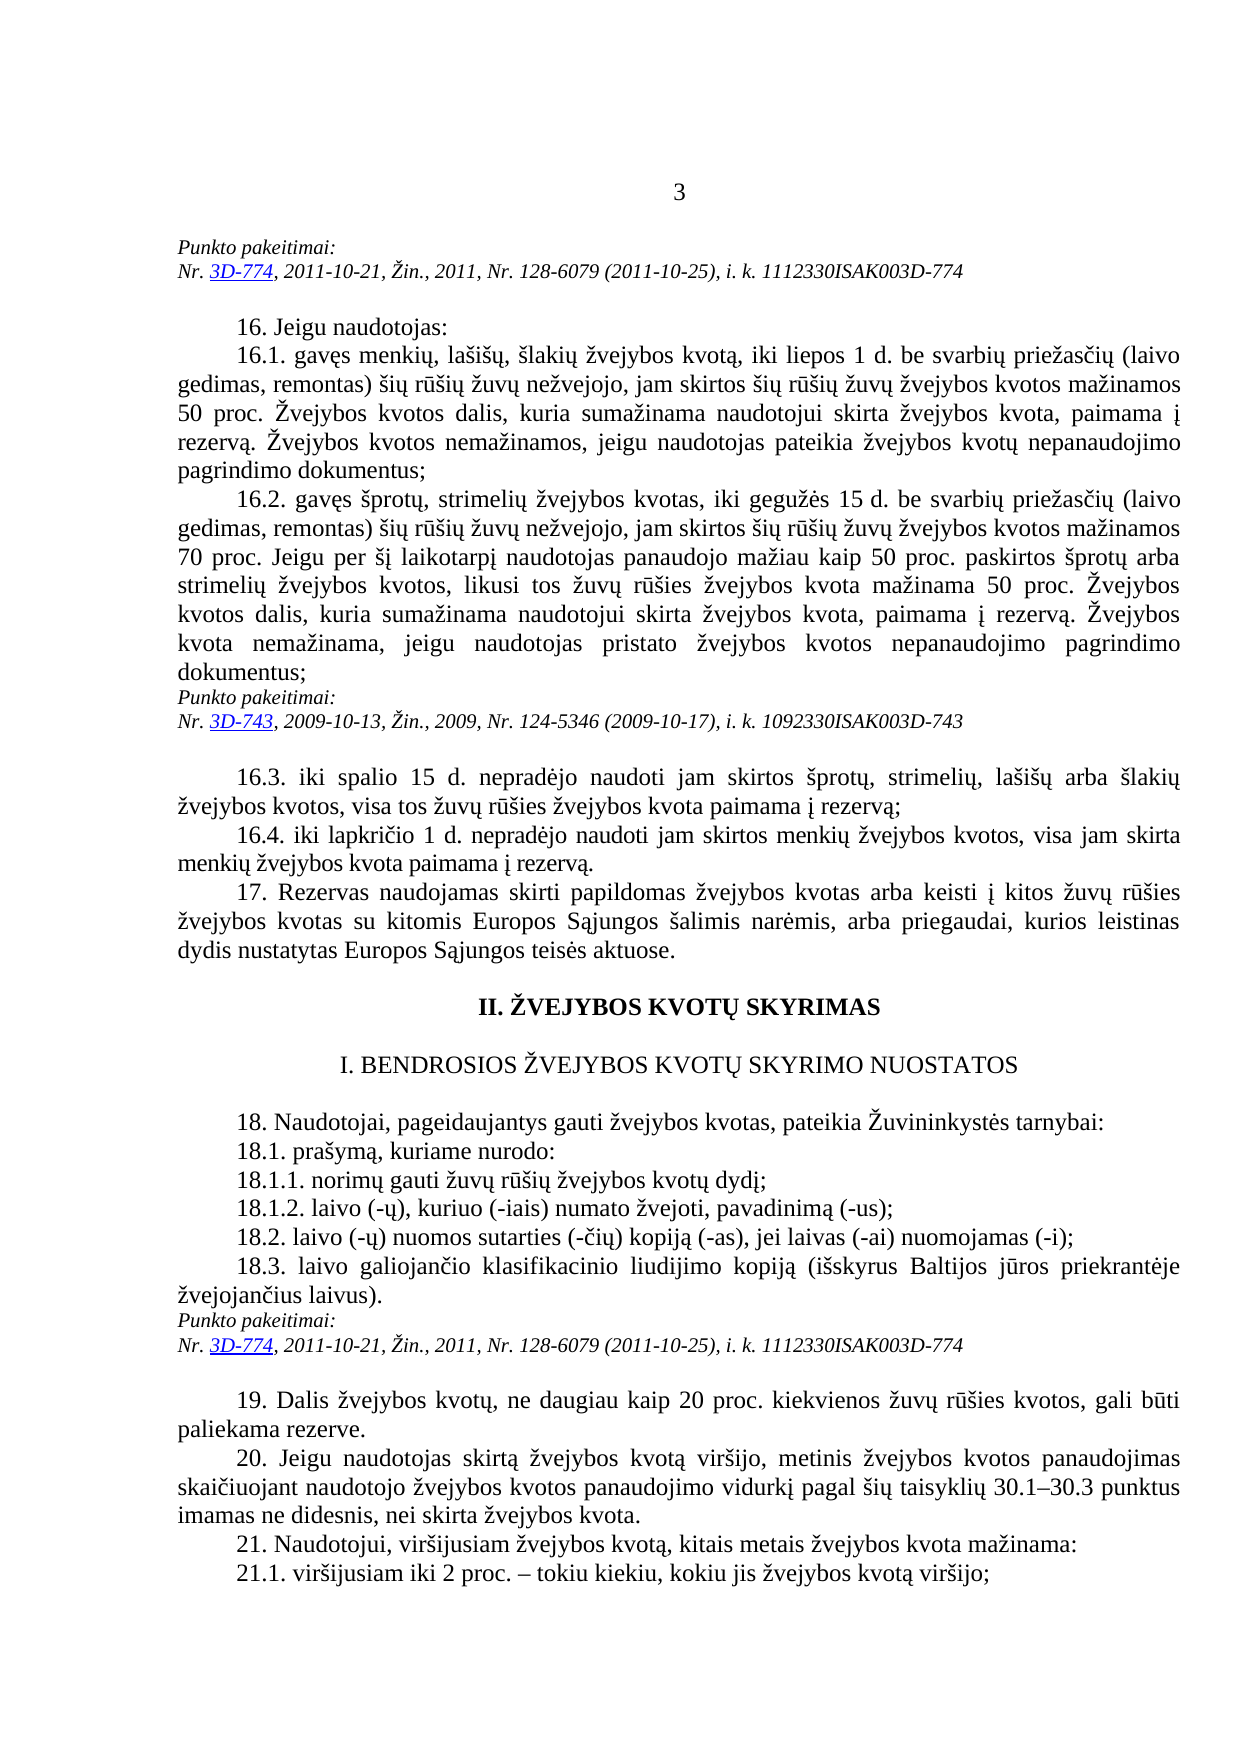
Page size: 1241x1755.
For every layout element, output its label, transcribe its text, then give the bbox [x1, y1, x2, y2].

text 18.1. prašymą, kuriame nurodo: [177, 1136, 1181, 1165]
text 16.2. gavęs šprotų, strimelių žvejybos kvotas, iki gegužės 15 d. be svarbių priežasčių (laivo gedimas, remontas) šių rūšių žuvų nežvejojo, jam skirtos šių rūšių žuvų žvejybos kvotos mažinamos 70 proc. Jeigu per šį laikotarpį naudotojas panaudojo mažiau kaip 50 proc. paskirtos šprotų arba strimelių žvejybos kvotos, likusi tos žuvų rūšies žvejybos kvota mažinama 50 proc. Žvejybos kvotos dalis, kuria sumažinama naudotojui skirta žvejybos kvota, paimama į rezervą. Žvejybos kvota nemažinama, jeigu naudotojas pristato žvejybos kvotos nepanaudojimo pagrindimo dokumentus; [177, 484, 1181, 685]
text 18.1.1. norimų gauti žuvų rūšių žvejybos kvotų dydį; [177, 1165, 1181, 1193]
text 21.1. viršijusiam iki 2 proc. – tokiu kiekiu, kokiu jis žvejybos kvotą viršijo; [177, 1558, 1181, 1587]
text II. ŽVEJYBOS KVOTŲ SKYRIMAS [177, 992, 1181, 1021]
text 17. Rezervas naudojamas skirti papildomas žvejybos kvotas arba keisti į kitos žuvų rūšies žvejybos kvotas su kitomis Europos Sąjungos šalimis narėmis, arba priegaudai, kurios leistinas dydis nustatytas Europos Sąjungos teisės aktuose. [177, 877, 1181, 963]
text 20. Jeigu naudotojas skirtą žvejybos kvotą viršijo, metinis žvejybos kvotos panaudojimas skaičiuojant naudotojo žvejybos kvotos panaudojimo vidurkį pagal šių taisyklių 30.1–30.3 punktus imamas ne didesnis, nei skirta žvejybos kvota. [177, 1443, 1181, 1529]
text I. BENDROSIOS ŽVEJYBOS KVOTŲ SKYRIMO NUOSTATOS [177, 1050, 1181, 1078]
text Nr. 3D-774, 2011-10-21, Žin., 2011, Nr. 128-6079 (2011-10-25), i. k. 1112330ISAK003D-774 [177, 1332, 1181, 1357]
text 18. Naudotojai, pageidaujantys gauti žvejybos kvotas, pateikia Žuvininkystės tarnybai: [177, 1107, 1181, 1136]
text Punkto pakeitimai: [177, 235, 1181, 259]
text Nr. 3D-743, 2009-10-13, Žin., 2009, Nr. 124-5346 (2009-10-17), i. k. 1092330ISAK003D-743 [177, 709, 1181, 733]
text 18.1.2. laivo (-ų), kuriuo (-iais) numato žvejoti, pavadinimą (-us); [177, 1193, 1181, 1222]
text 16.1. gavęs menkių, lašišų, šlakių žvejybos kvotą, iki liepos 1 d. be svarbių priežasčių (laivo gedimas, remontas) šių rūšių žuvų nežvejojo, jam skirtos šių rūšių žuvų žvejybos kvotos mažinamos 50 proc. Žvejybos kvotos dalis, kuria sumažinama naudotojui skirta žvejybos kvota, paimama į rezervą. Žvejybos kvotos nemažinamos, jeigu naudotojas pateikia žvejybos kvotų nepanaudojimo pagrindimo dokumentus; [177, 340, 1181, 484]
text 18.2. laivo (-ų) nuomos sutarties (-čių) kopiją (-as), jei laivas (-ai) nuomojamas (-i); [177, 1222, 1181, 1251]
text Nr. 3D-774, 2011-10-21, Žin., 2011, Nr. 128-6079 (2011-10-25), i. k. 1112330ISAK003D-774 [177, 259, 1181, 283]
text 16.3. iki spalio 15 d. nepradėjo naudoti jam skirtos šprotų, strimelių, lašišų arba šlakių žvejybos kvotos, visa tos žuvų rūšies žvejybos kvota paimama į rezervą; [177, 762, 1181, 820]
text Punkto pakeitimai: [177, 1308, 1181, 1332]
text 18.3. laivo galiojančio klasifikacinio liudijimo kopiją (išskyrus Baltijos jūros priekrantėje žvejojančius laivus). [177, 1251, 1181, 1308]
text 16. Jeigu naudotojas: [177, 312, 1181, 340]
text 21. Naudotojui, viršijusiam žvejybos kvotą, kitais metais žvejybos kvota mažinama: [177, 1529, 1181, 1558]
text 19. Dalis žvejybos kvotų, ne daugiau kaip 20 proc. kiekvienos žuvų rūšies kvotos, gali būti paliekama rezerve. [177, 1385, 1181, 1443]
text Punkto pakeitimai: [177, 685, 1181, 709]
text 16.4. iki lapkričio 1 d. nepradėjo naudoti jam skirtos menkių žvejybos kvotos, visa jam skirta menkių žvejybos kvota paimama į rezervą. [177, 820, 1181, 877]
